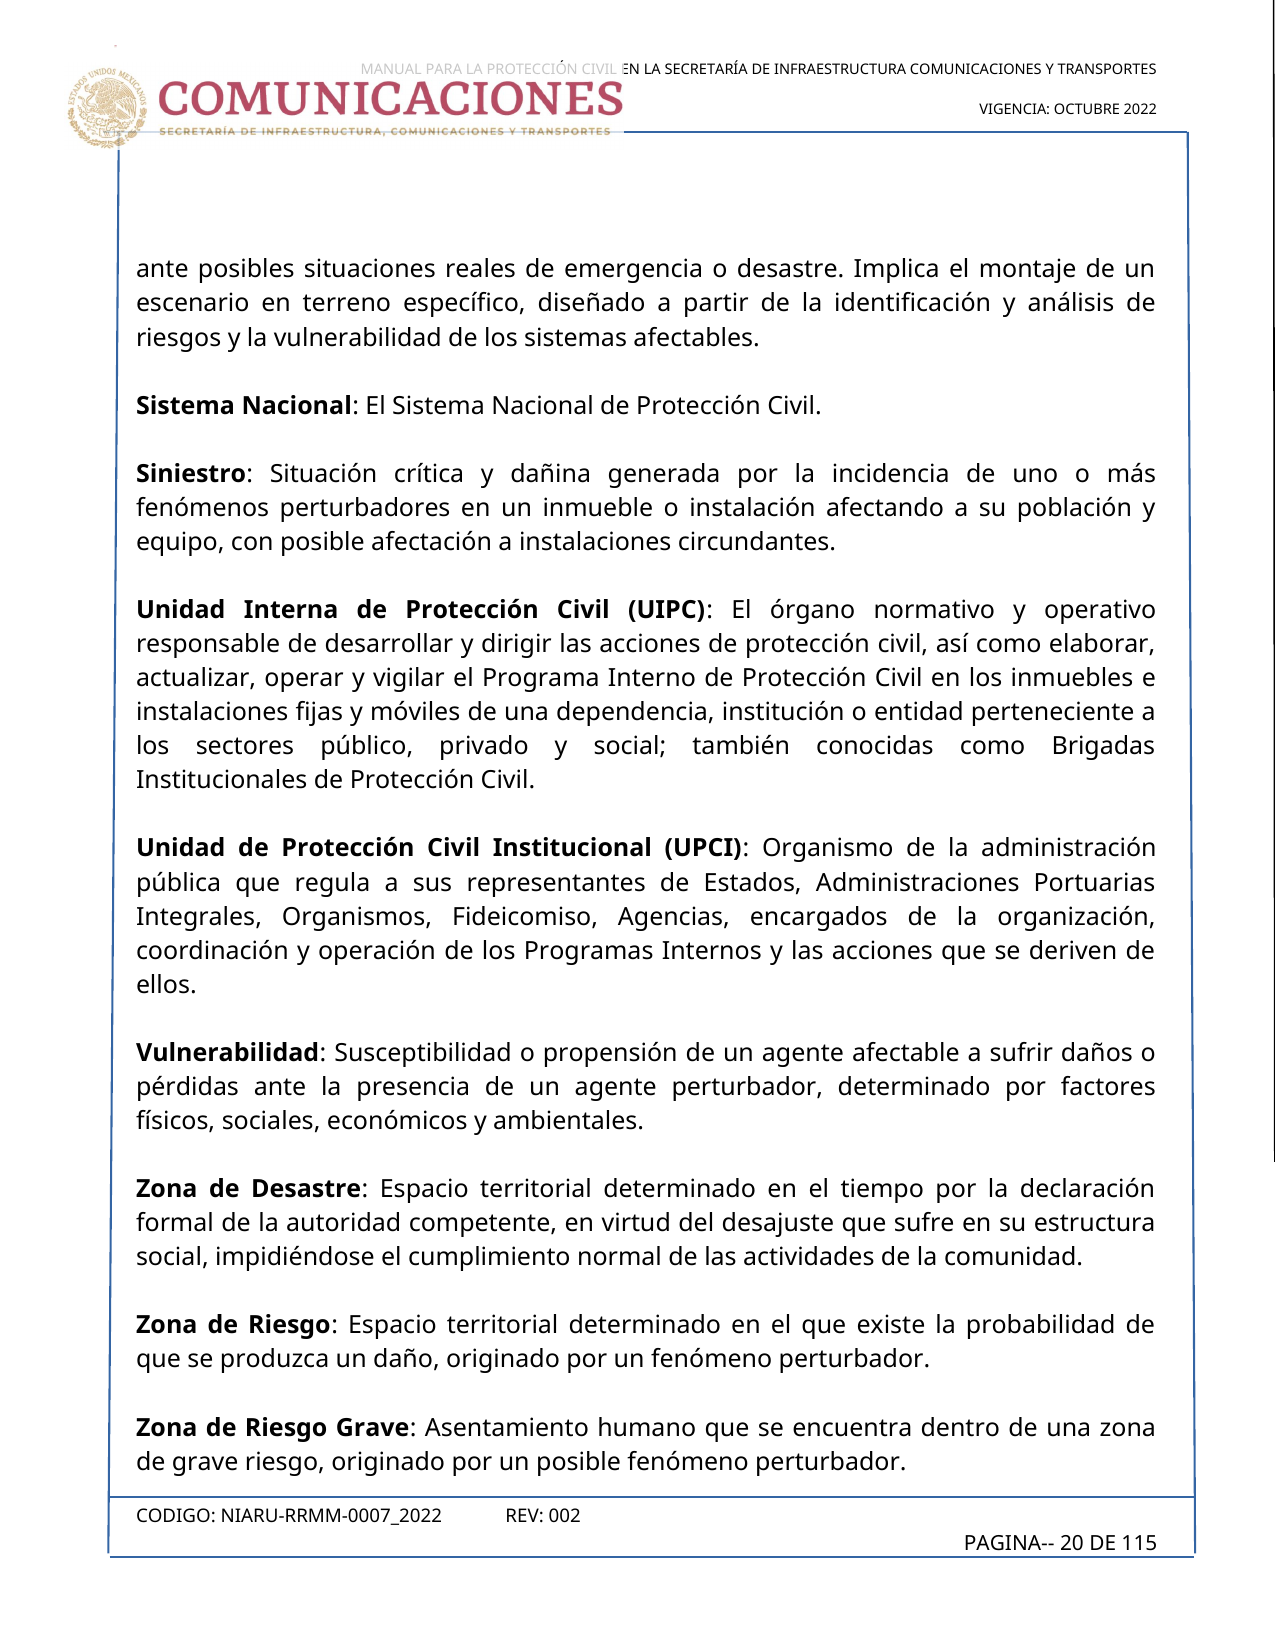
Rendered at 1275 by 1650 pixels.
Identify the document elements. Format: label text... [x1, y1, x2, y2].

text ante posibles situaciones reales de emergencia o desastre. Implica el montaje de un escenario en terreno específico, diseñado a partir de la identificación y análisis de riesgos y la vulnerabilidad de los sistemas afectables. [136, 251, 1157, 353]
text Sistema Nacional: El Sistema Nacional de Protección Civil. [136, 387, 1157, 421]
text Unidad Interna de Protección Civil (UIPC): El órgano normativo y operativo responsable de desarrollar y dirigir las acciones de protección civil, así como elaborar, actualizar, operar y vigilar el Programa Interno de Protección Civil en los inmuebles e instalaciones fijas y móviles de una dependencia, institución o entidad perteneciente a los sectores público, privado y social; también conocidas como Brigadas Institucionales de Protección Civil. [136, 592, 1157, 796]
text Zona de Riesgo Grave: Asentamiento humano que se encuentra dentro de una zona de grave riesgo, originado por un posible fenómeno perturbador. [136, 1409, 1157, 1477]
text Zona de Riesgo: Espacio territorial determinado en el que existe la probabilidad de que se produzca un daño, originado por un fenómeno perturbador. [136, 1307, 1157, 1375]
text Unidad de Protección Civil Institucional (UPCI): Organismo de la administración pública que regula a sus representantes de Estados, Administraciones Portuarias Integrales, Organismos, Fideicomiso, Agencias, encargados de la organización, coordinación y operación de los Programas Internos y las acciones que se deriven de ellos. [136, 830, 1157, 1000]
text Vulnerabilidad: Susceptibilidad o propensión de un agente afectable a sufrir daños o pérdidas ante la presencia de un agente perturbador, determinado por factores físicos, sociales, económicos y ambientales. [136, 1034, 1157, 1137]
text Siniestro: Situación crítica y dañina generada por la incidencia de uno o más fenómenos perturbadores en un inmueble o instalación afectando a su población y equipo, con posible afectación a instalaciones circundantes. [136, 455, 1157, 558]
text Zona de Desastre: Espacio territorial determinado en el tiempo por la declaración formal de la autoridad competente, en virtud del desajuste que sufre en su estructura social, impidiéndose el cumplimiento normal de las actividades de la comunidad. [136, 1171, 1157, 1273]
